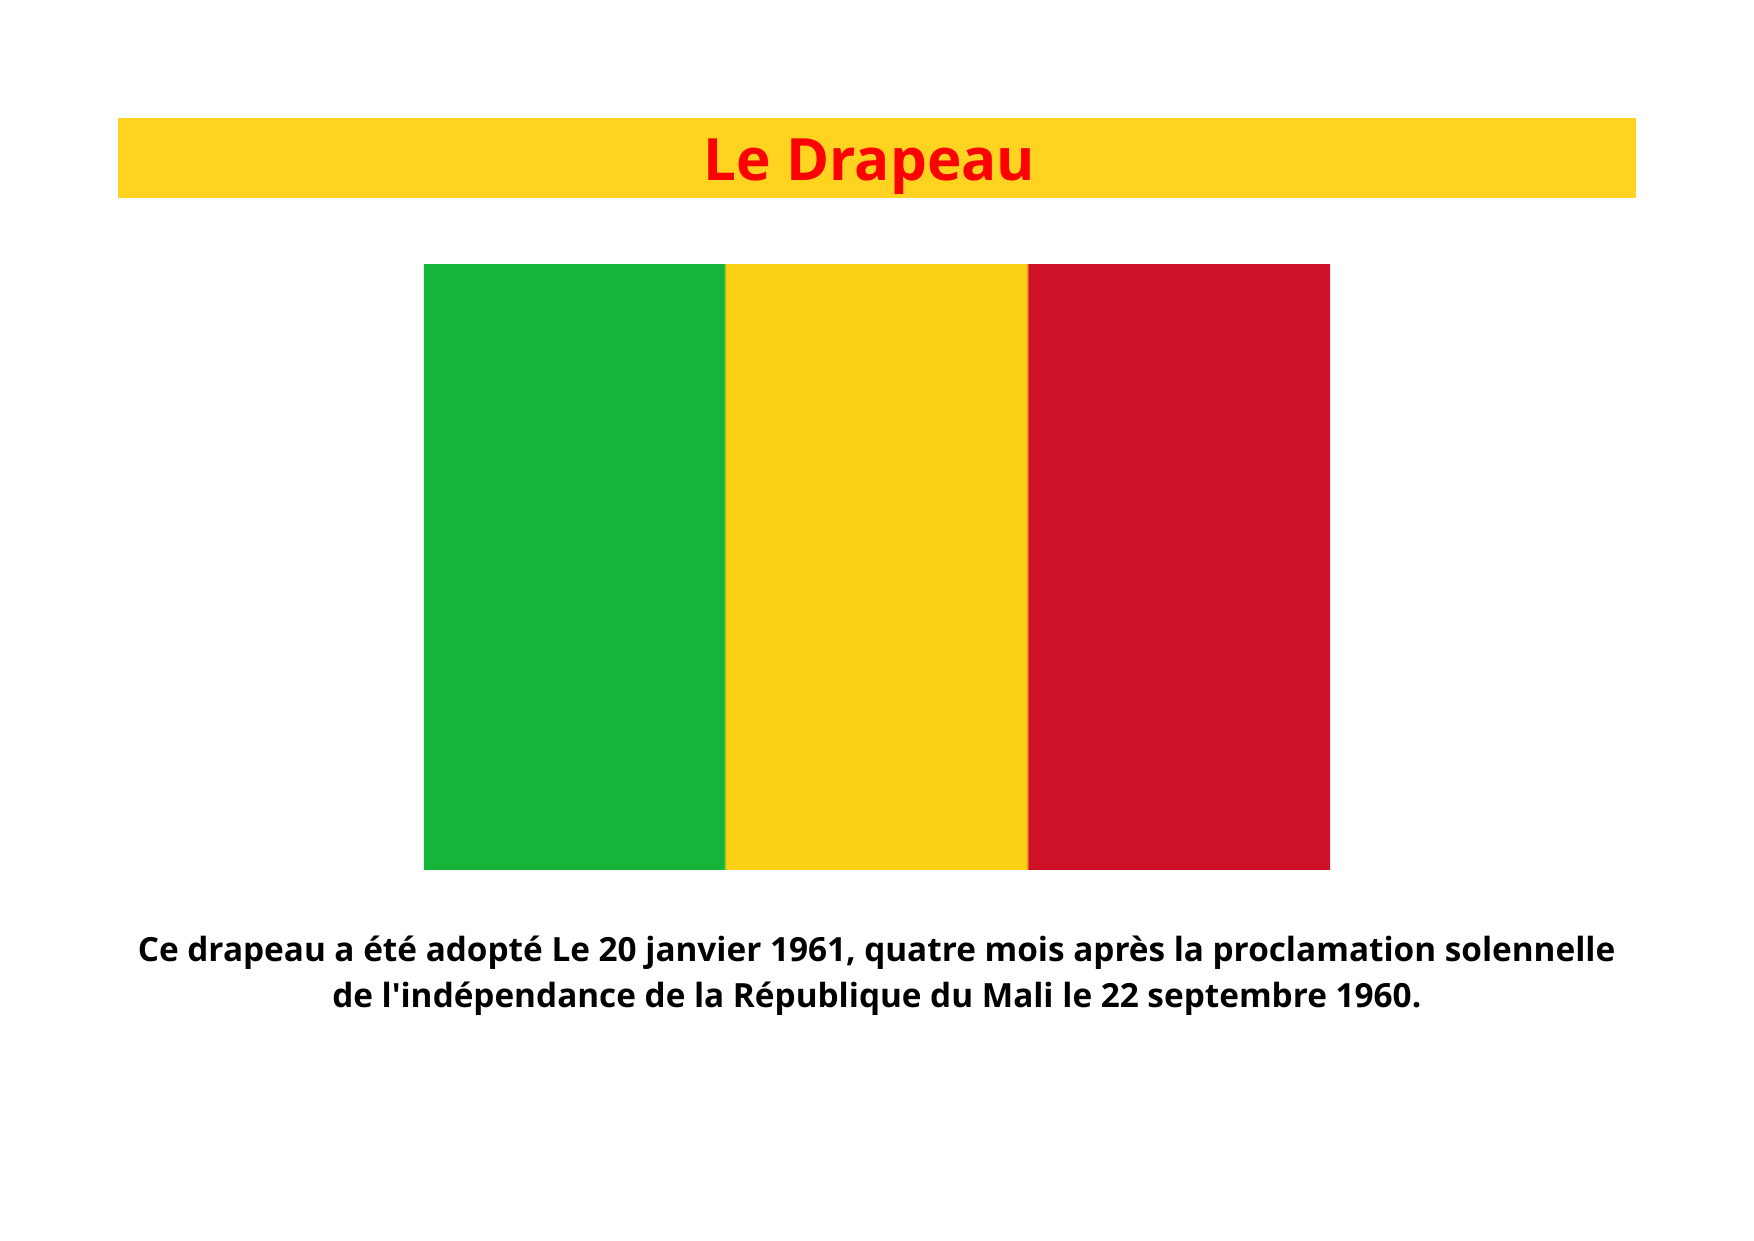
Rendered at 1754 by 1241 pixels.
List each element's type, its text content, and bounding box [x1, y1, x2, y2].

text Le Drapeau [118, 118, 1636, 198]
picture [423, 264, 1330, 870]
text Ce drapeau a été adopté Le 20 janvier 1961, quatre mois après la proclamation solennelle de l'indépendance de la République du Mali le 22 septembre 1960. [118, 926, 1636, 1017]
